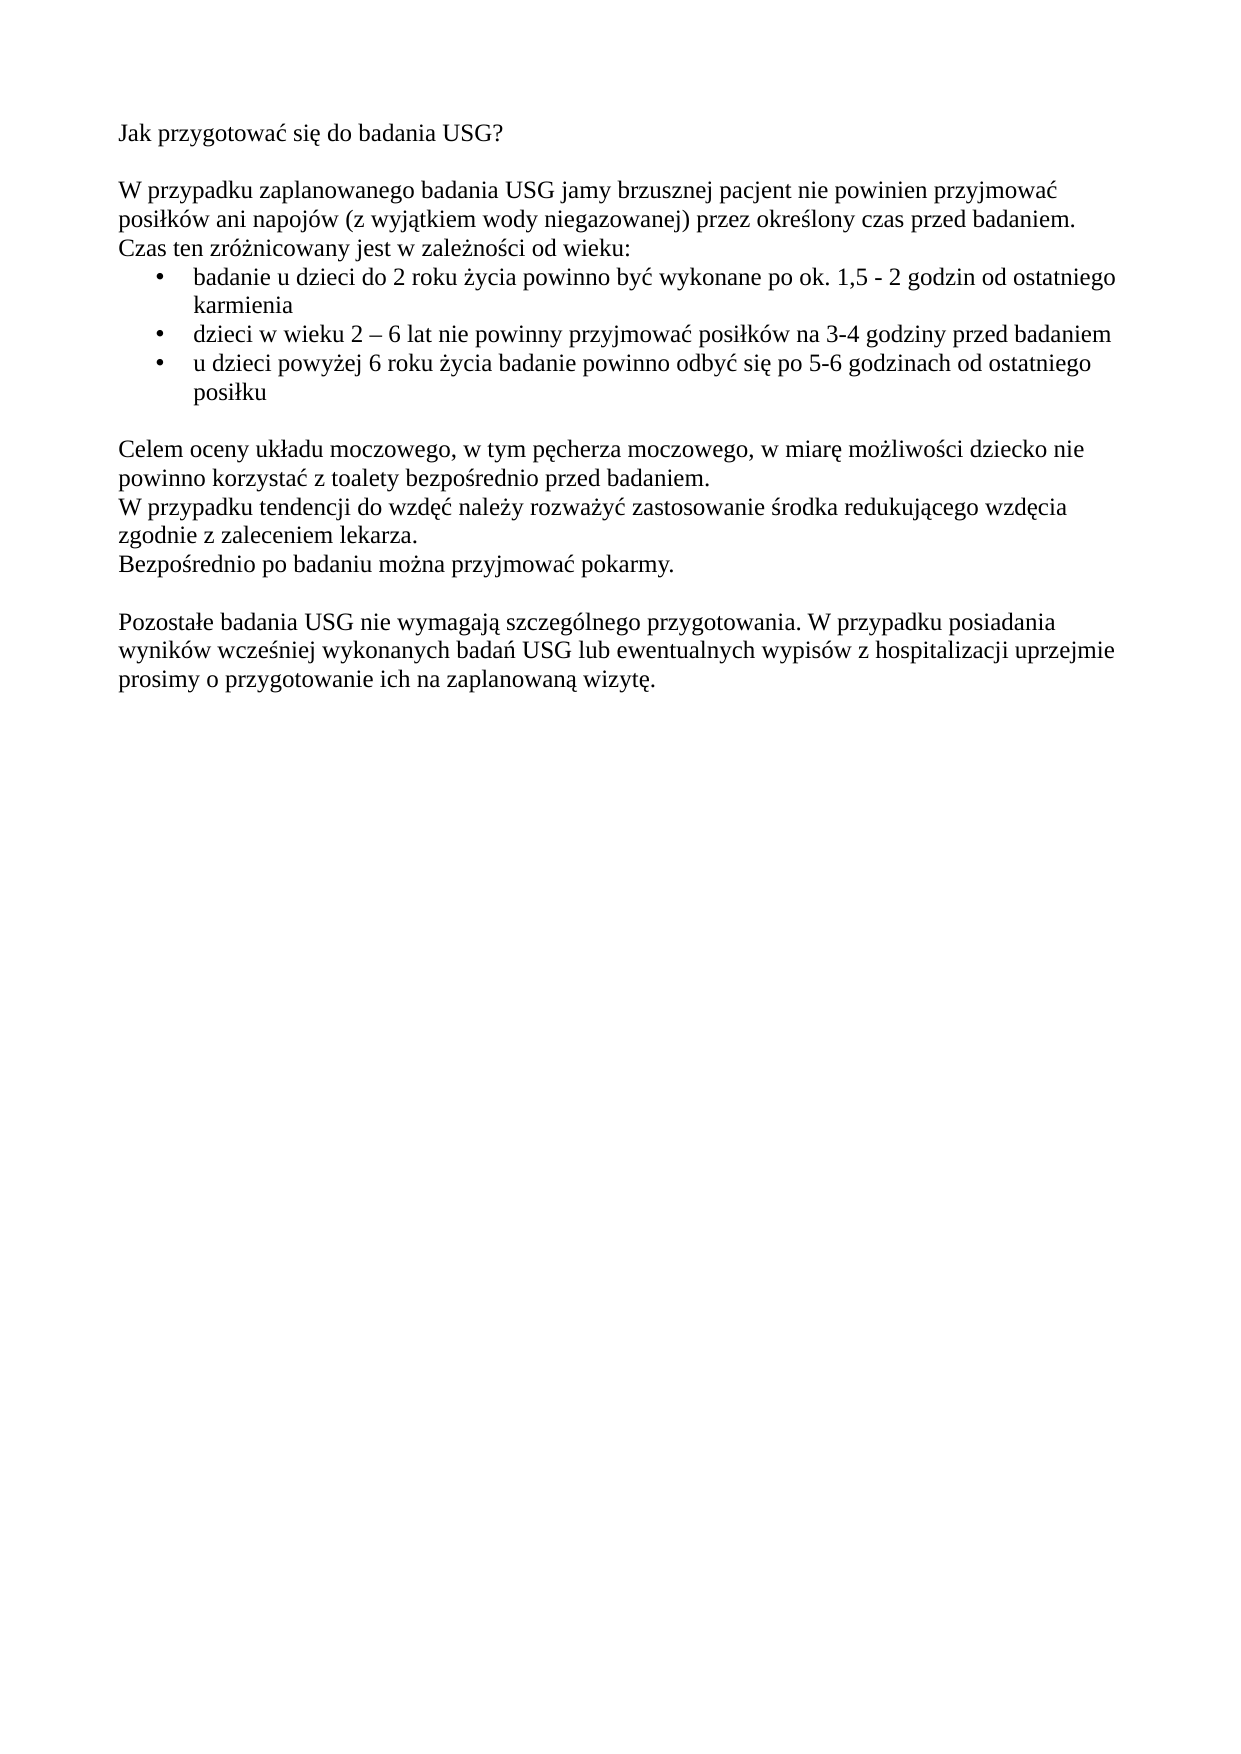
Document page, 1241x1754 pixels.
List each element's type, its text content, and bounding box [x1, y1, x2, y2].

list dzieci w wieku 2 – 6 lat nie powinny przyjmować posiłków na 3-4 godziny przed badaniem [156, 319, 1122, 348]
list u dzieci powyżej 6 roku życia badanie powinno odbyć się po 5-6 godzinach od ostatniego posiłku [156, 348, 1122, 406]
text Bezpośrednio po badaniu można przyjmować pokarmy. [118, 549, 1122, 578]
text Pozostałe badania USG nie wymagają szczególnego przygotowania. W przypadku posiadania wyników wcześniej wykonanych badań USG lub ewentualnych wypisów z hospitalizacji uprzejmie prosimy o przygotowanie ich na zaplanowaną wizytę. [118, 607, 1122, 693]
text Celem oceny układu moczowego, w tym pęcherza moczowego, w miarę możliwości dziecko nie powinno korzystać z toalety bezpośrednio przed badaniem. [118, 434, 1122, 492]
text Jak przygotować się do badania USG? [118, 118, 1122, 147]
text W przypadku tendencji do wzdęć należy rozważyć zastosowanie środka redukującego wzdęcia zgodnie z zaleceniem lekarza. [118, 492, 1122, 549]
list badanie u dzieci do 2 roku życia powinno być wykonane po ok. 1,5 - 2 godzin od ostatniego karmienia [156, 262, 1122, 319]
text W przypadku zaplanowanego badania USG jamy brzusznej pacjent nie powinien przyjmować posiłków ani napojów (z wyjątkiem wody niegazowanej) przez określony czas przed badaniem. Czas ten zróżnicowany jest w zależności od wieku: [118, 176, 1122, 262]
